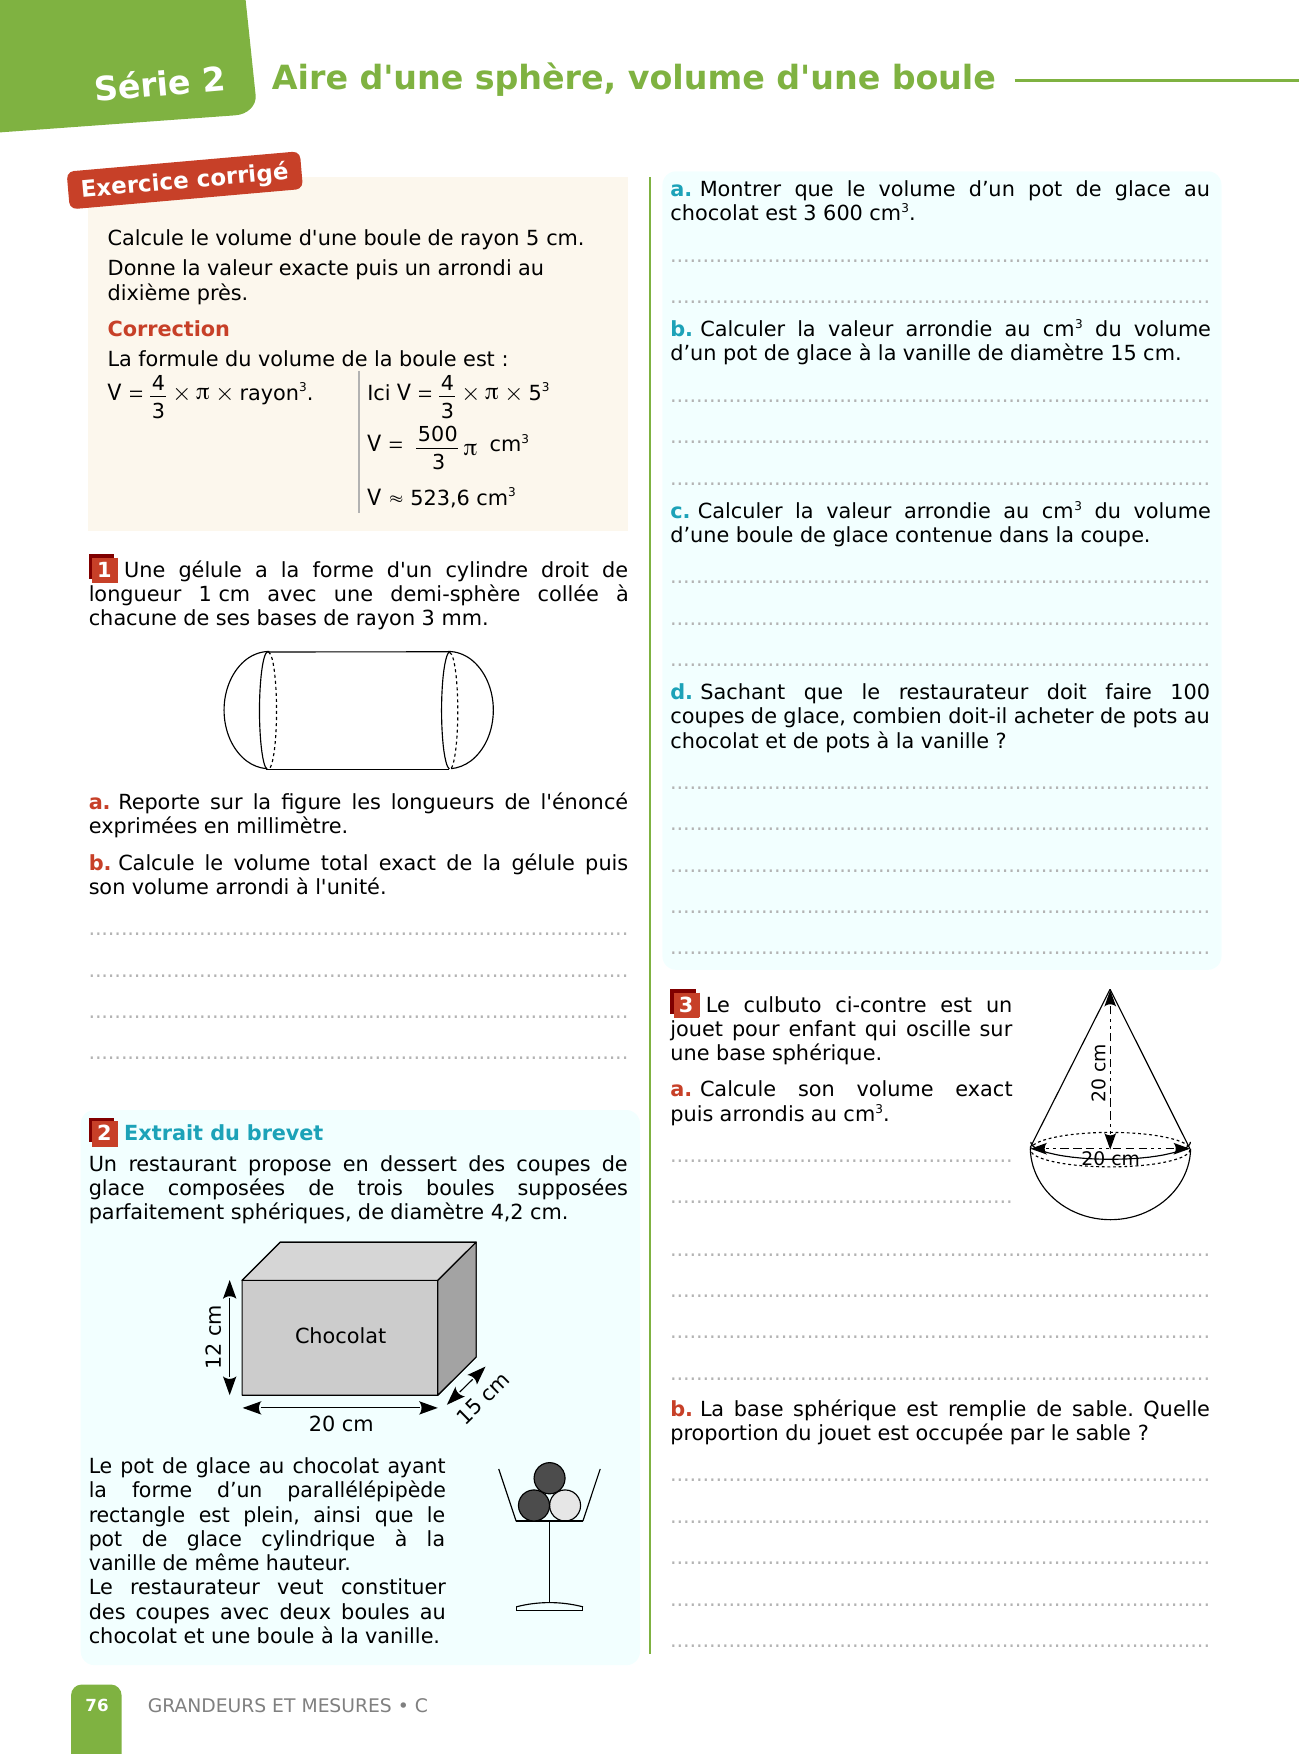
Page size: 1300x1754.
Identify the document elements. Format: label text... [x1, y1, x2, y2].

list La base sphérique est remplie de sable. Quelle proportion du jouet est occupée par le sable ? [670, 1397, 1211, 1446]
list Calcule son volume exact puis arrondis au cm3. [670, 1078, 1013, 1126]
list Calcule le volume total exact de la gélule puis son volume arrondi à l'unité. [88, 851, 629, 899]
text La formule du volume de la boule est : [107, 347, 609, 371]
text V =×× rayon3. [107, 371, 349, 423]
list Reporte sur la figure les longueurs de l'énoncé exprimées en millimètre. [88, 790, 629, 839]
text Ici V =×× 53 [367, 371, 609, 423]
list Correction [107, 317, 609, 341]
text V = cm3 [367, 423, 609, 474]
text Calcule le volume d'une boule de rayon 5 cm. [107, 226, 609, 251]
subtitle Une gélule a la forme d'un cylindre droit de longueur 1 cm avec une demi-sphère collée à chacune de ses bases de rayon 3 mm. [88, 554, 629, 631]
text Donne la valeur exacte puis un arrondi au dixième près. [107, 257, 609, 305]
subtitle Le culbuto ci-contre est un jouet pour enfant qui oscille sur une base sphérique. [670, 989, 1013, 1066]
text V ≈ 523,6 cm3 [367, 480, 609, 512]
